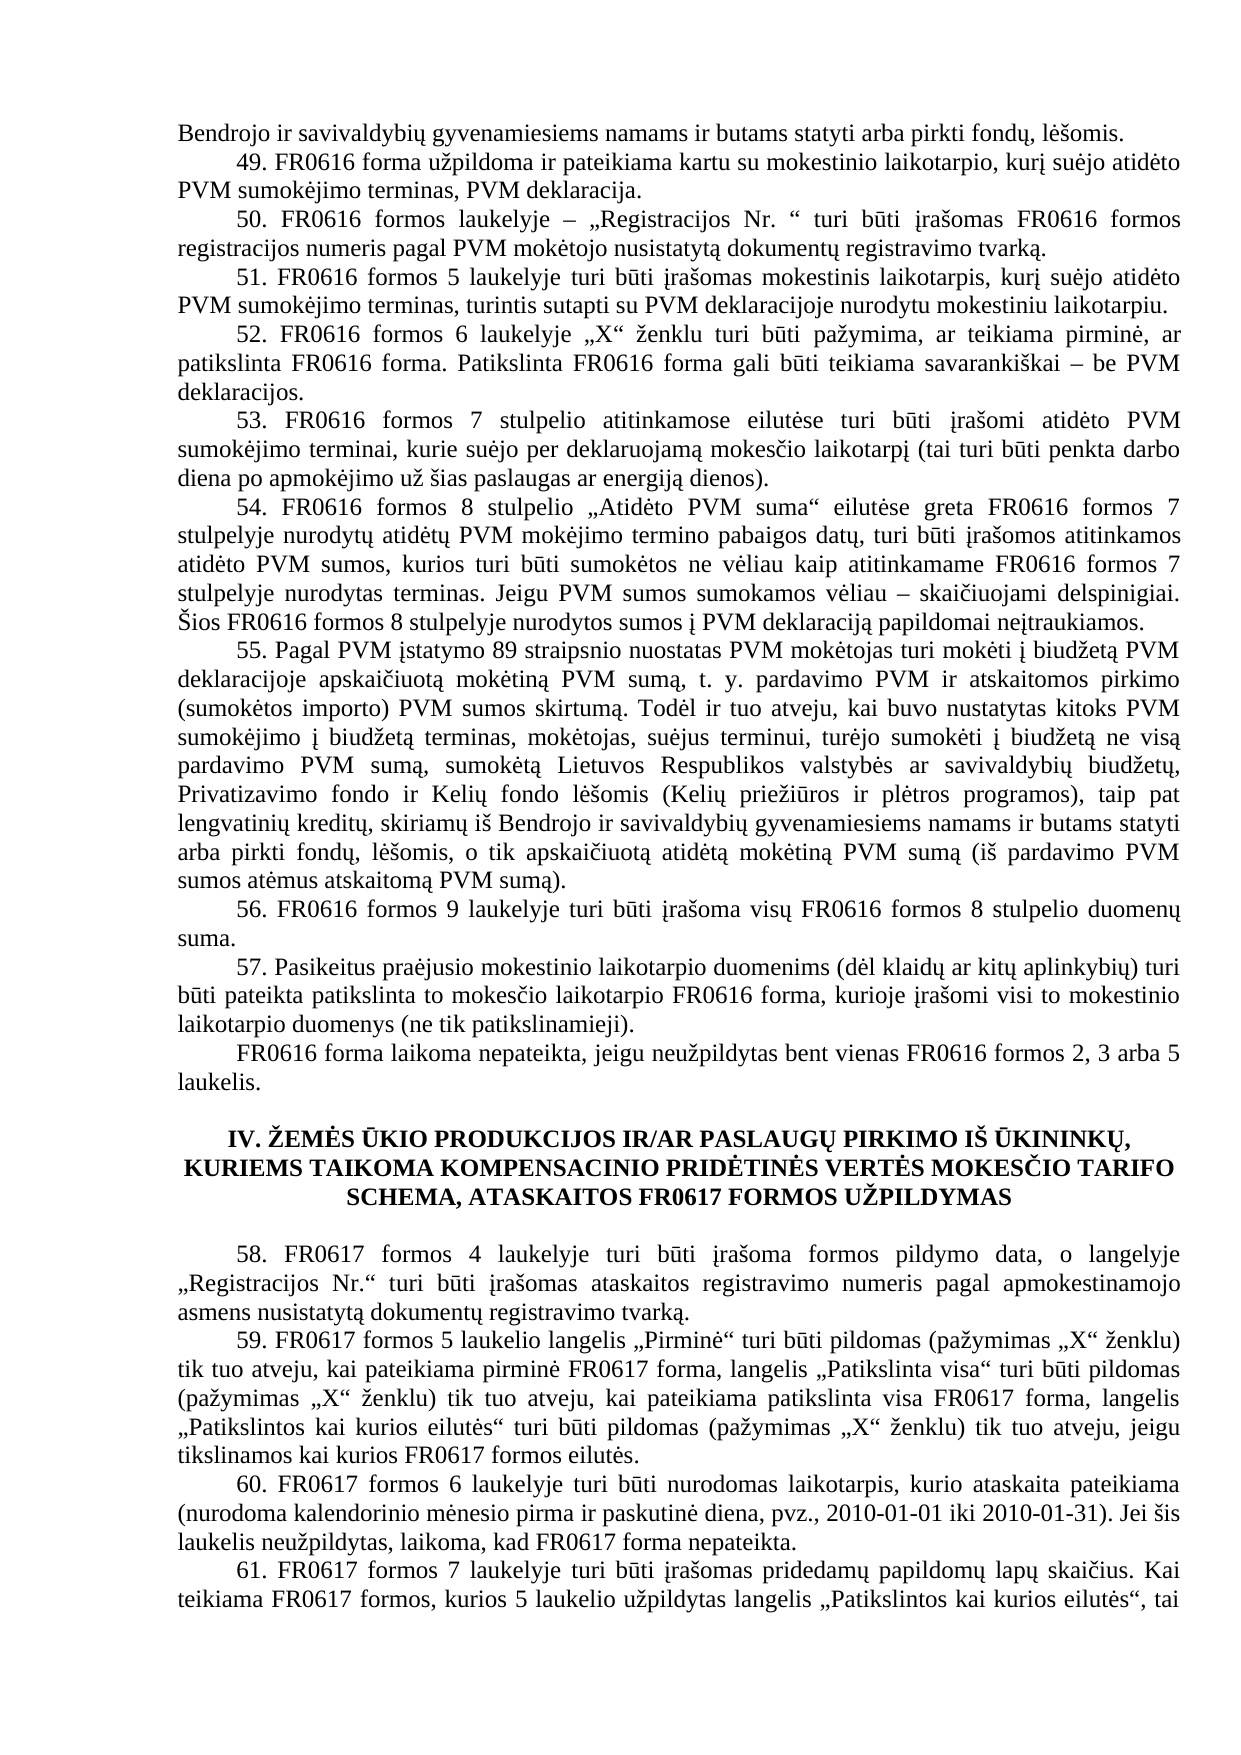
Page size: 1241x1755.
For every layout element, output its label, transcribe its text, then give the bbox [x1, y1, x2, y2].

text FR0616 forma laikoma nepateikta, jeigu neužpildytas bent vienas FR0616 formos 2, 3 arba 5 laukelis. [177, 1038, 1181, 1096]
text 55. Pagal PVM įstatymo 89 straipsnio nuostatas PVM mokėtojas turi mokėti į biudžetą PVM deklaracijoje apskaičiuotą mokėtiną PVM sumą, t. y. pardavimo PVM ir atskaitomos pirkimo (sumokėtos importo) PVM sumos skirtumą. Todėl ir tuo atveju, kai buvo nustatytas kitoks PVM sumokėjimo į biudžetą terminas, mokėtojas, suėjus terminui, turėjo sumokėti į biudžetą ne visą pardavimo PVM sumą, sumokėtą Lietuvos Respublikos valstybės ar savivaldybių biudžetų, Privatizavimo fondo ir Kelių fondo lėšomis (Kelių priežiūros ir plėtros programos), taip pat lengvatinių kreditų, skiriamų iš Bendrojo ir savivaldybių gyvenamiesiems namams ir butams statyti arba pirkti fondų, lėšomis, o tik apskaičiuotą atidėtą mokėtiną PVM sumą (iš pardavimo PVM sumos atėmus atskaitomą PVM sumą). [177, 636, 1181, 894]
text IV. ŽEMĖS ŪKIO PRODUKCIJOS IR/AR PASLAUGŲ PIRKIMO IŠ ŪKININKŲ, KURIEMS TAIKOMA KOMPENSACINIO PRIDĖTINĖS VERTĖS MOKESČIO TARIFO SCHEMA, ATASKAITOS FR0617 FORMOS UŽPILDYMAS [177, 1124, 1181, 1211]
text 53. FR0616 formos 7 stulpelio atitinkamose eilutėse turi būti įrašomi atidėto PVM sumokėjimo terminai, kurie suėjo per deklaruojamą mokesčio laikotarpį (tai turi būti penkta darbo diena po apmokėjimo už šias paslaugas ar energiją dienos). [177, 406, 1181, 492]
text 60. FR0617 formos 6 laukelyje turi būti nurodomas laikotarpis, kurio ataskaita pateikiama (nurodoma kalendorinio mėnesio pirma ir paskutinė diena, pvz., 2010-01-01 iki 2010-01-31). Jei šis laukelis neužpildytas, laikoma, kad FR0617 forma nepateikta. [177, 1469, 1181, 1556]
text 50. FR0616 formos laukelyje – „Registracijos Nr. “ turi būti įrašomas FR0616 formos registracijos numeris pagal PVM mokėtojo nusistatytą dokumentų registravimo tvarką. [177, 204, 1181, 262]
text 52. FR0616 formos 6 laukelyje „X“ ženklu turi būti pažymima, ar teikiama pirminė, ar patikslinta FR0616 forma. Patikslinta FR0616 forma gali būti teikiama savarankiškai – be PVM deklaracijos. [177, 319, 1181, 406]
text 57. Pasikeitus praėjusio mokestinio laikotarpio duomenims (dėl klaidų ar kitų aplinkybių) turi būti pateikta patikslinta to mokesčio laikotarpio FR0616 forma, kurioje įrašomi visi to mokestinio laikotarpio duomenys (ne tik patikslinamieji). [177, 952, 1181, 1038]
text 59. FR0617 formos 5 laukelio langelis „Pirminė“ turi būti pildomas (pažymimas „X“ ženklu) tik tuo atveju, kai pateikiama pirminė FR0617 forma, langelis „Patikslinta visa“ turi būti pildomas (pažymimas „X“ ženklu) tik tuo atveju, kai pateikiama patikslinta visa FR0617 forma, langelis „Patikslintos kai kurios eilutės“ turi būti pildomas (pažymimas „X“ ženklu) tik tuo atveju, jeigu tikslinamos kai kurios FR0617 formos eilutės. [177, 1326, 1181, 1469]
text 49. FR0616 forma užpildoma ir pateikiama kartu su mokestinio laikotarpio, kurį suėjo atidėto PVM sumokėjimo terminas, PVM deklaracija. [177, 147, 1181, 204]
text 51. FR0616 formos 5 laukelyje turi būti įrašomas mokestinis laikotarpis, kurį suėjo atidėto PVM sumokėjimo terminas, turintis sutapti su PVM deklaracijoje nurodytu mokestiniu laikotarpiu. [177, 262, 1181, 319]
text 54. FR0616 formos 8 stulpelio „Atidėto PVM suma“ eilutėse greta FR0616 formos 7 stulpelyje nurodytų atidėtų PVM mokėjimo termino pabaigos datų, turi būti įrašomos atitinkamos atidėto PVM sumos, kurios turi būti sumokėtos ne vėliau kaip atitinkamame FR0616 formos 7 stulpelyje nurodytas terminas. Jeigu PVM sumos sumokamos vėliau – skaičiuojami delspinigiai. Šios FR0616 formos 8 stulpelyje nurodytos sumos į PVM deklaraciją papildomai neįtraukiamos. [177, 492, 1181, 636]
text Bendrojo ir savivaldybių gyvenamiesiems namams ir butams statyti arba pirkti fondų, lėšomis. [177, 118, 1181, 147]
text 61. FR0617 formos 7 laukelyje turi būti įrašomas pridedamų papildomų lapų skaičius. Kai teikiama FR0617 formos, kurios 5 laukelio užpildytas langelis „Patikslintos kai kurios eilutės“, tai [177, 1556, 1181, 1613]
text 56. FR0616 formos 9 laukelyje turi būti įrašoma visų FR0616 formos 8 stulpelio duomenų suma. [177, 894, 1181, 952]
text 58. FR0617 formos 4 laukelyje turi būti įrašoma formos pildymo data, o langelyje „Registracijos Nr.“ turi būti įrašomas ataskaitos registravimo numeris pagal apmokestinamojo asmens nusistatytą dokumentų registravimo tvarką. [177, 1239, 1181, 1326]
